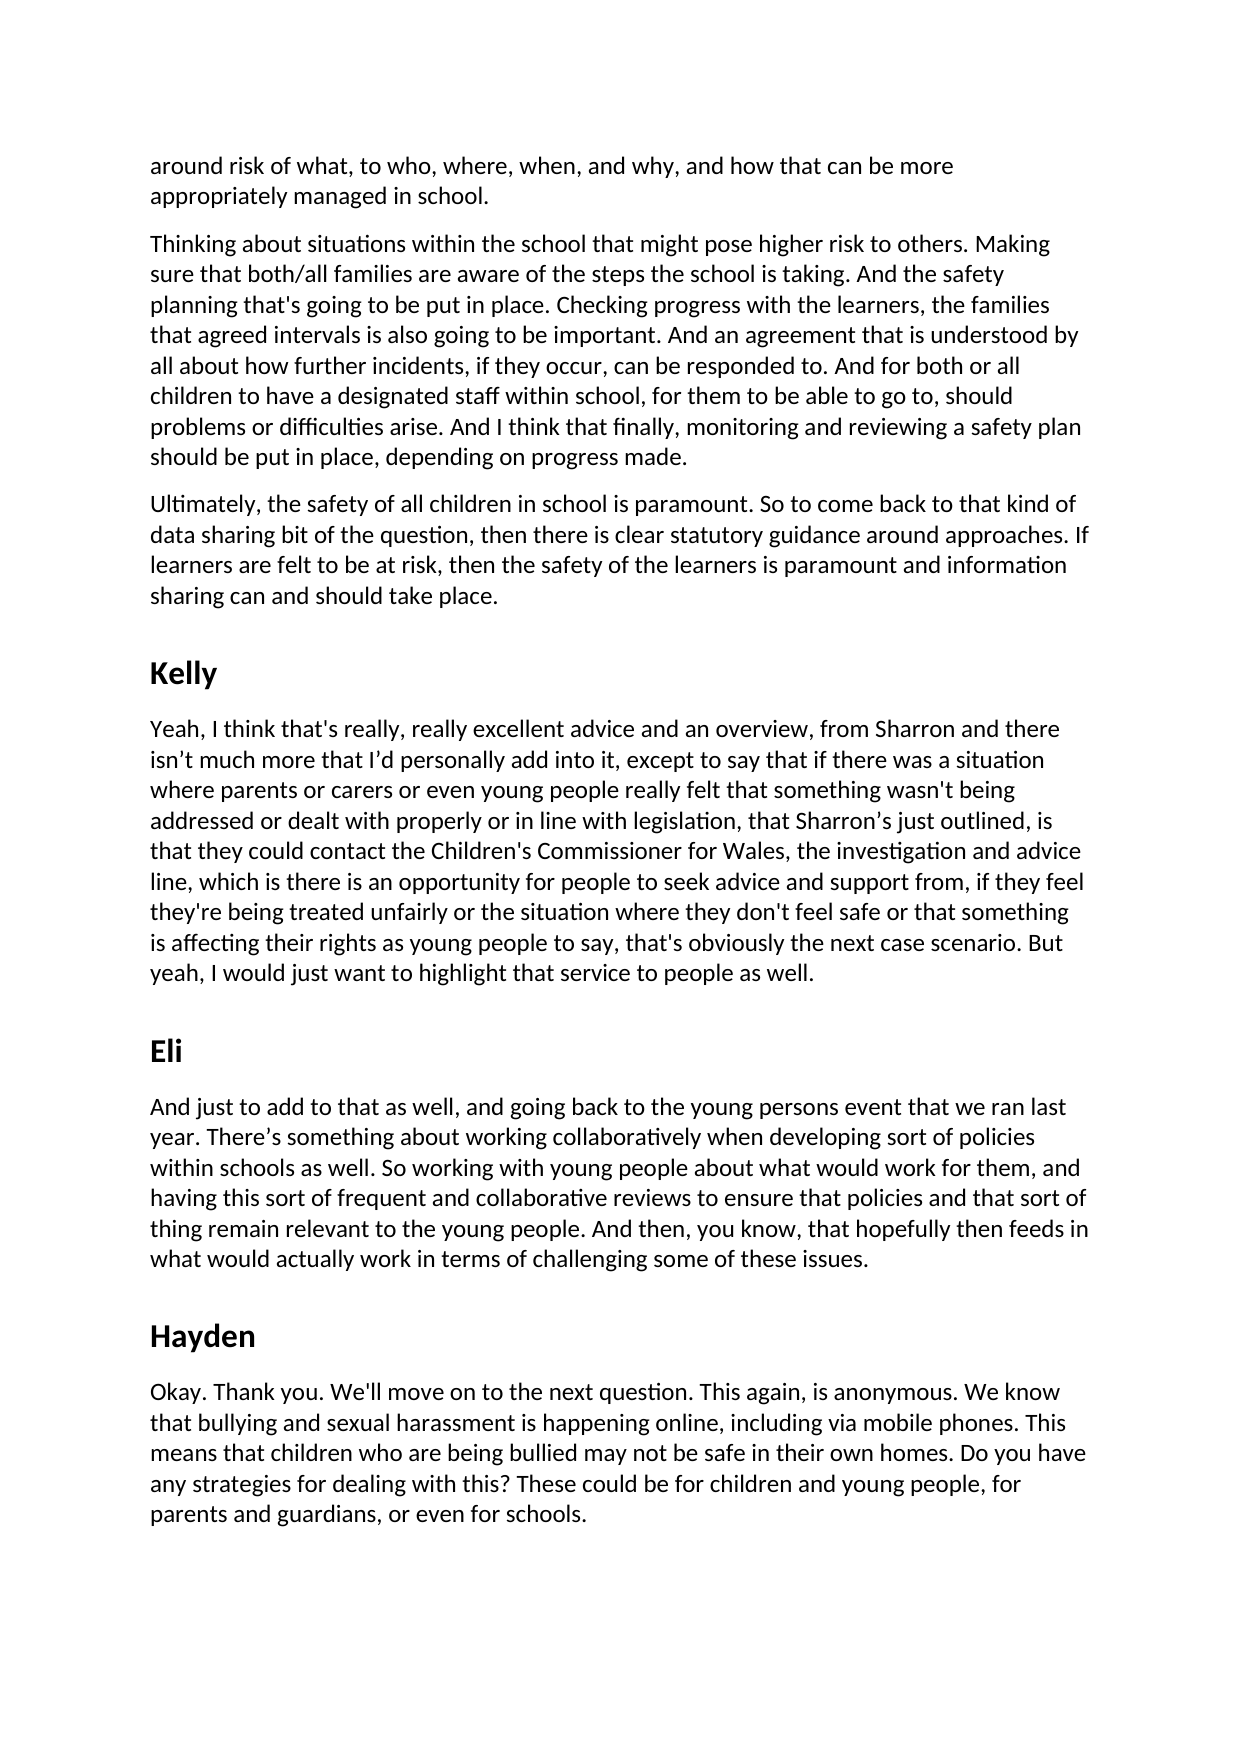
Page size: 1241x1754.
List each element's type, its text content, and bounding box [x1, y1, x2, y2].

text Yeah, I think that's really, really excellent advice and an overview, from Sharron and there isn’t much more that I’d personally add into it, except to say that if there was a situation where parents or carers or even young people really felt that something wasn't being addressed or dealt with properly or in line with legislation, that Sharron’s just outlined, is that they could contact the Children's Commissioner for Wales, the investigation and advice line, which is there is an opportunity for people to seek advice and support from, if they feel they're being treated unfairly or the situation where they don't feel safe or that something is affecting their rights as young people to say, that's obviously the next case scenario. But yeah, I would just want to highlight that service to people as well. [150, 713, 1090, 988]
text around risk of what, to who, where, when, and why, and how that can be more appropriately managed in school. [150, 150, 1090, 211]
text Ultimately, the safety of all children in school is paramount. So to come back to that kind of data sharing bit of the question, then there is clear statutory guidance around approaches. If learners are felt to be at risk, then the safety of the learners is paramount and information sharing can and should take place. [150, 488, 1090, 611]
text Okay. Thank you. We'll move on to the next question. This again, is anonymous. We know that bullying and sexual harassment is happening online, including via mobile phones. This means that children who are being bullied may not be safe in their own homes. Do you have any strategies for dealing with this? These could be for children and young people, for parents and guardians, or even for schools. [150, 1377, 1090, 1529]
subtitle Eli [150, 1030, 1090, 1070]
text Thinking about situations within the school that might pose higher risk to others. Making sure that both/all families are aware of the steps the school is taking. And the safety planning that's going to be put in place. Checking progress with the learners, the families that agreed intervals is also going to be important. And an agreement that is understood by all about how further incidents, if they occur, can be responded to. And for both or all children to have a designated staff within school, for them to be able to go to, should problems or difficulties arise. And I think that finally, monitoring and reviewing a safety plan should be put in place, depending on progress made. [150, 228, 1090, 472]
text And just to add to that as well, and going back to the young persons event that we ran last year. There’s something about working collaboratively when developing sort of policies within schools as well. So working with young people about what would work for them, and having this sort of frequent and collaborative reviews to ensure that policies and that sort of thing remain relevant to the young people. And then, you know, that hopefully then feeds in what would actually work in terms of challenging some of these issues. [150, 1091, 1090, 1274]
subtitle Kelly [150, 652, 1090, 693]
subtitle Hayden [150, 1316, 1090, 1356]
